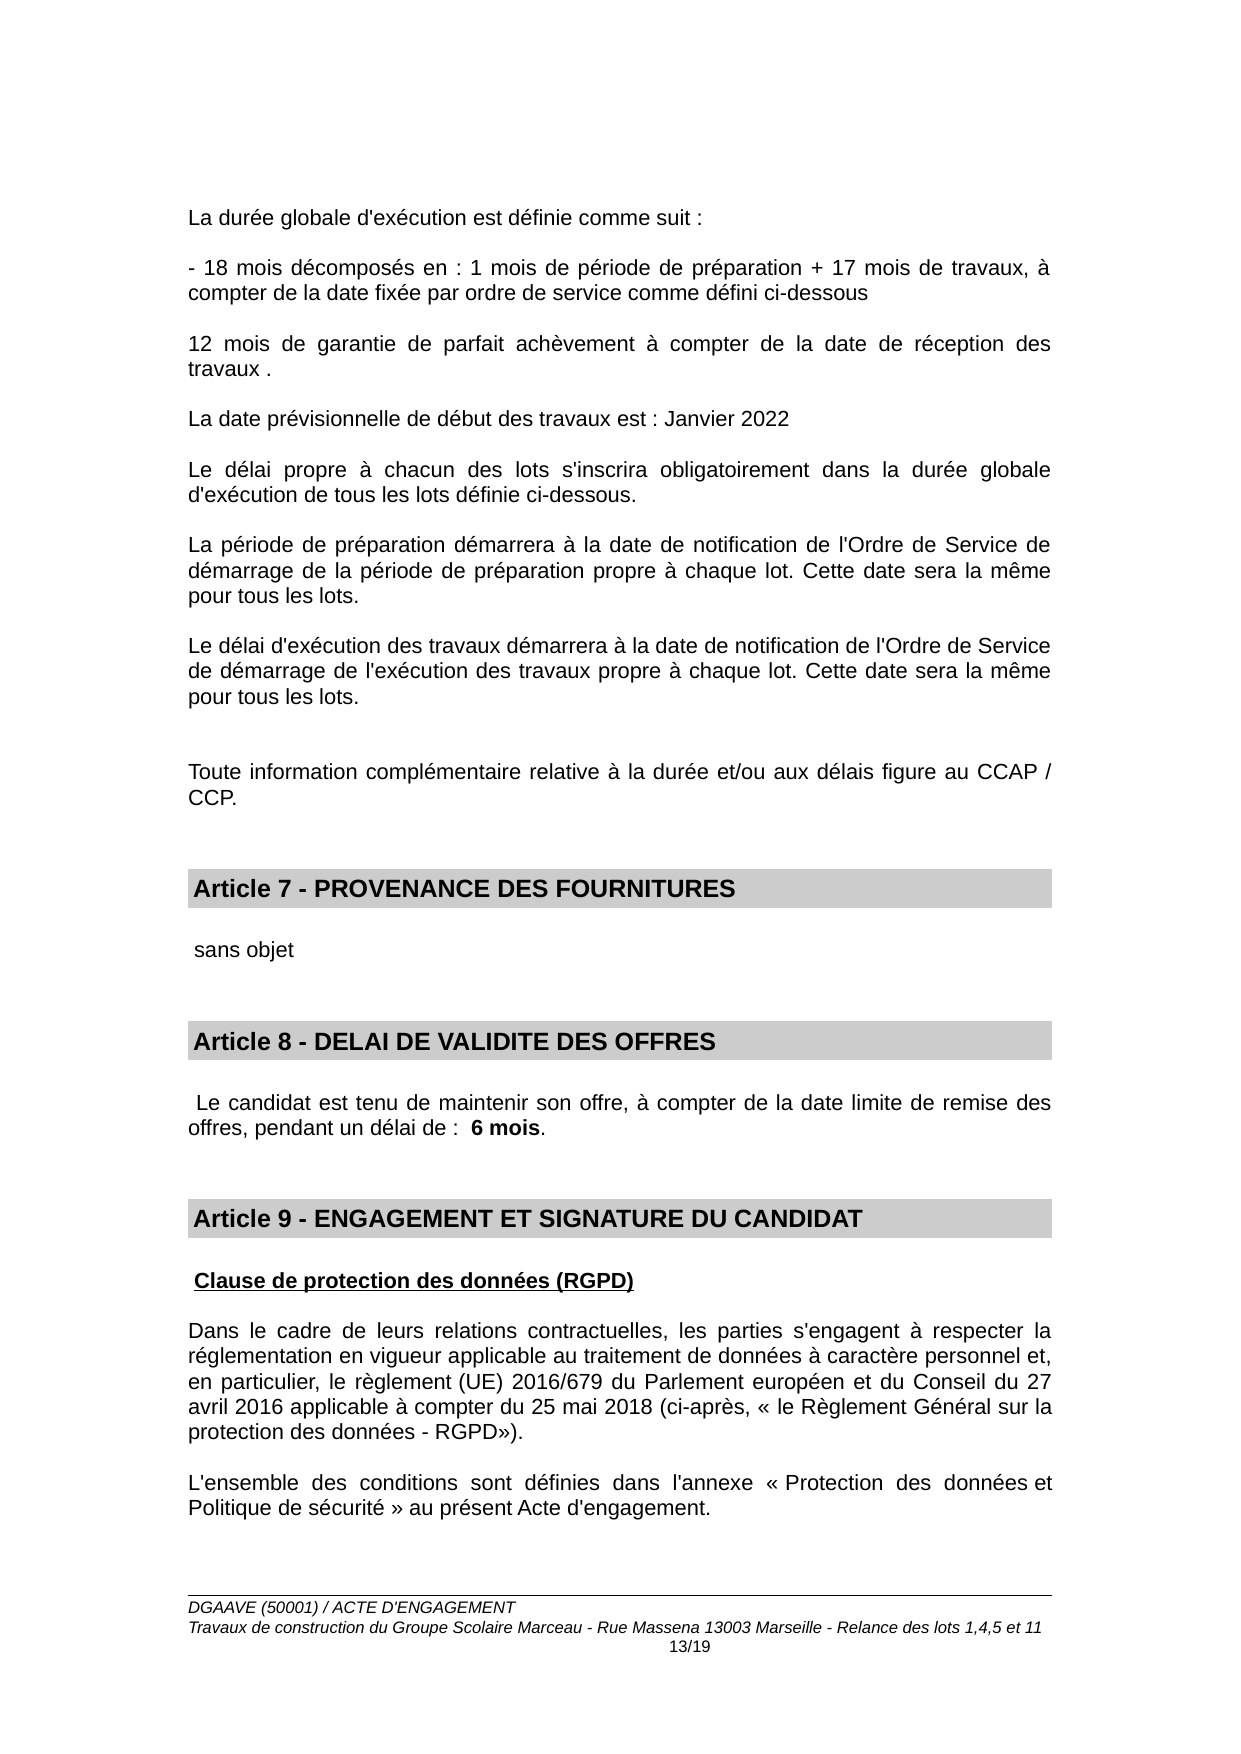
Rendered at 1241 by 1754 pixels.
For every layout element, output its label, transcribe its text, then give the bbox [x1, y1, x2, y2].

text - 18 mois décomposés en : 1 mois de période de préparation + 17 mois de travaux, à compter de la date fixée par ordre de service comme défini ci-dessous [188, 255, 1052, 305]
text Clause de protection des données (RGPD) [188, 1268, 1052, 1293]
subtitle PROVENANCE DES FOURNITURES [190, 871, 1050, 905]
text Le candidat est tenu de maintenir son offre, à compter de la date limite de remise des offres, pendant un délai de : 6 mois. [188, 1090, 1052, 1140]
text La période de préparation démarrera à la date de notification de l'Ordre de Service de démarrage de la période de préparation propre à chaque lot. Cette date sera la même pour tous les lots. [188, 532, 1052, 608]
subtitle ENGAGEMENT ET SIGNATURE DU CANDIDAT [190, 1202, 1050, 1236]
text L'ensemble des conditions sont définies dans l'annexe « Protection des données et Politique de sécurité » au présent Acte d'engagement. [188, 1469, 1052, 1520]
text Dans le cadre de leurs relations contractuelles, les parties s'engagent à respecter la réglementation en vigueur applicable au traitement de données à caractère personnel et, en particulier, le règlement (UE) 2016/679 du Parlement européen et du Conseil du 27 avril 2016 applicable à compter du 25 mai 2018 (ci-après, « le Règlement Général sur la protection des données - RGPD»). [188, 1318, 1052, 1444]
text Toute information complémentaire relative à la durée et/ou aux délais figure au CCAP / CCP. [188, 759, 1052, 809]
text La durée globale d'exécution est définie comme suit : [188, 204, 1052, 230]
text sans objet [188, 937, 1052, 962]
text Le délai propre à chacun des lots s'inscrira obligatoirement dans la durée globale d'exécution de tous les lots définie ci-dessous. [188, 457, 1052, 507]
subtitle DELAI DE VALIDITE DES OFFRES [190, 1024, 1050, 1058]
text 12 mois de garantie de parfait achèvement à compter de la date de réception des travaux . [188, 331, 1052, 381]
text La date prévisionnelle de début des travaux est : Janvier 2022 [188, 406, 1052, 431]
text Le délai d'exécution des travaux démarrera à la date de notification de l'Ordre de Service de démarrage de l'exécution des travaux propre à chaque lot. Cette date sera la même pour tous les lots. [188, 633, 1052, 709]
